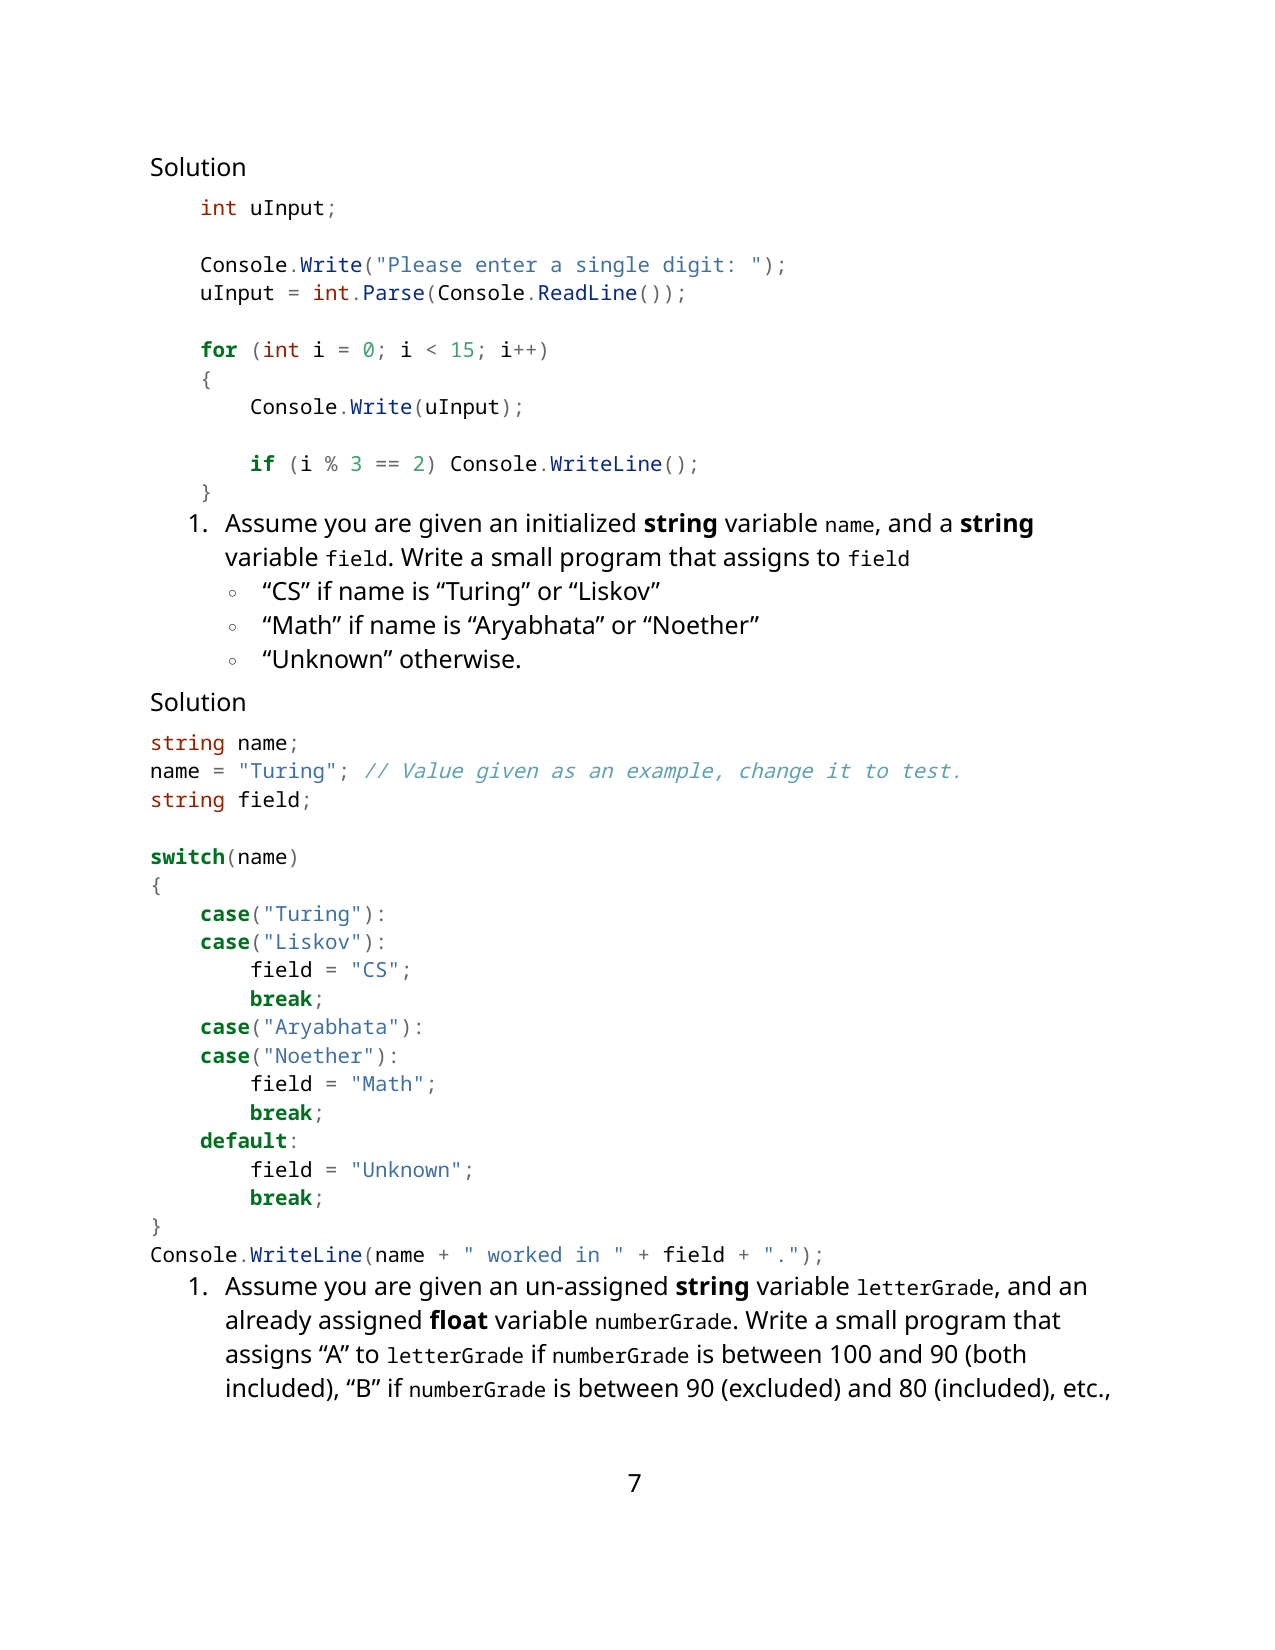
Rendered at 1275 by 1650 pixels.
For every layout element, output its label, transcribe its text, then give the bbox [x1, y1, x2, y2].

text Console.Write(uInput); [150, 392, 1125, 421]
text { [150, 870, 1125, 899]
list “Unknown” otherwise. [225, 642, 1125, 676]
text name = "Turing"; // Value given as an example, change it to test. [150, 757, 1125, 785]
list “Math” if name is “Aryabhata” or “Noether” [225, 608, 1125, 642]
text } [150, 1212, 1125, 1240]
text field = "Math"; [150, 1069, 1125, 1098]
list Assume you are given an initialized string variable name, and a string variable field. Write a small program that assigns to field [187, 506, 1125, 574]
text break; [150, 1098, 1125, 1126]
text default: [150, 1126, 1125, 1155]
list Assume you are given an un-assigned string variable letterGrade, and an already assigned float variable numberGrade. Write a small program that assigns “A” to letterGrade if numberGrade is between 100 and 90 (both included), “B” if numberGrade is between 90 (excluded) and 80 (included), etc., [187, 1268, 1125, 1405]
text int uInput; [150, 193, 1125, 221]
text case("Aryabhata"): [150, 1012, 1125, 1041]
text } [150, 477, 1125, 506]
text for (int i = 0; i < 15; i++) [150, 335, 1125, 364]
text break; [150, 1183, 1125, 1212]
text case("Turing"): [150, 899, 1125, 927]
text Console.Write("Please enter a single digit: "); [150, 250, 1125, 278]
text uInput = int.Parse(Console.ReadLine()); [150, 278, 1125, 307]
text Solution [150, 150, 1125, 184]
text field = "CS"; [150, 956, 1125, 984]
text if (i % 3 == 2) Console.WriteLine(); [150, 449, 1125, 477]
text Solution [150, 685, 1125, 719]
text case("Noether"): [150, 1041, 1125, 1069]
text case("Liskov"): [150, 927, 1125, 956]
text string field; [150, 785, 1125, 813]
text break; [150, 984, 1125, 1012]
text Console.WriteLine(name + " worked in " + field + "."); [150, 1240, 1125, 1268]
text { [150, 364, 1125, 392]
list “CS” if name is “Turing” or “Liskov” [225, 574, 1125, 608]
text string name; [150, 728, 1125, 757]
text field = "Unknown"; [150, 1155, 1125, 1183]
text switch(name) [150, 842, 1125, 870]
